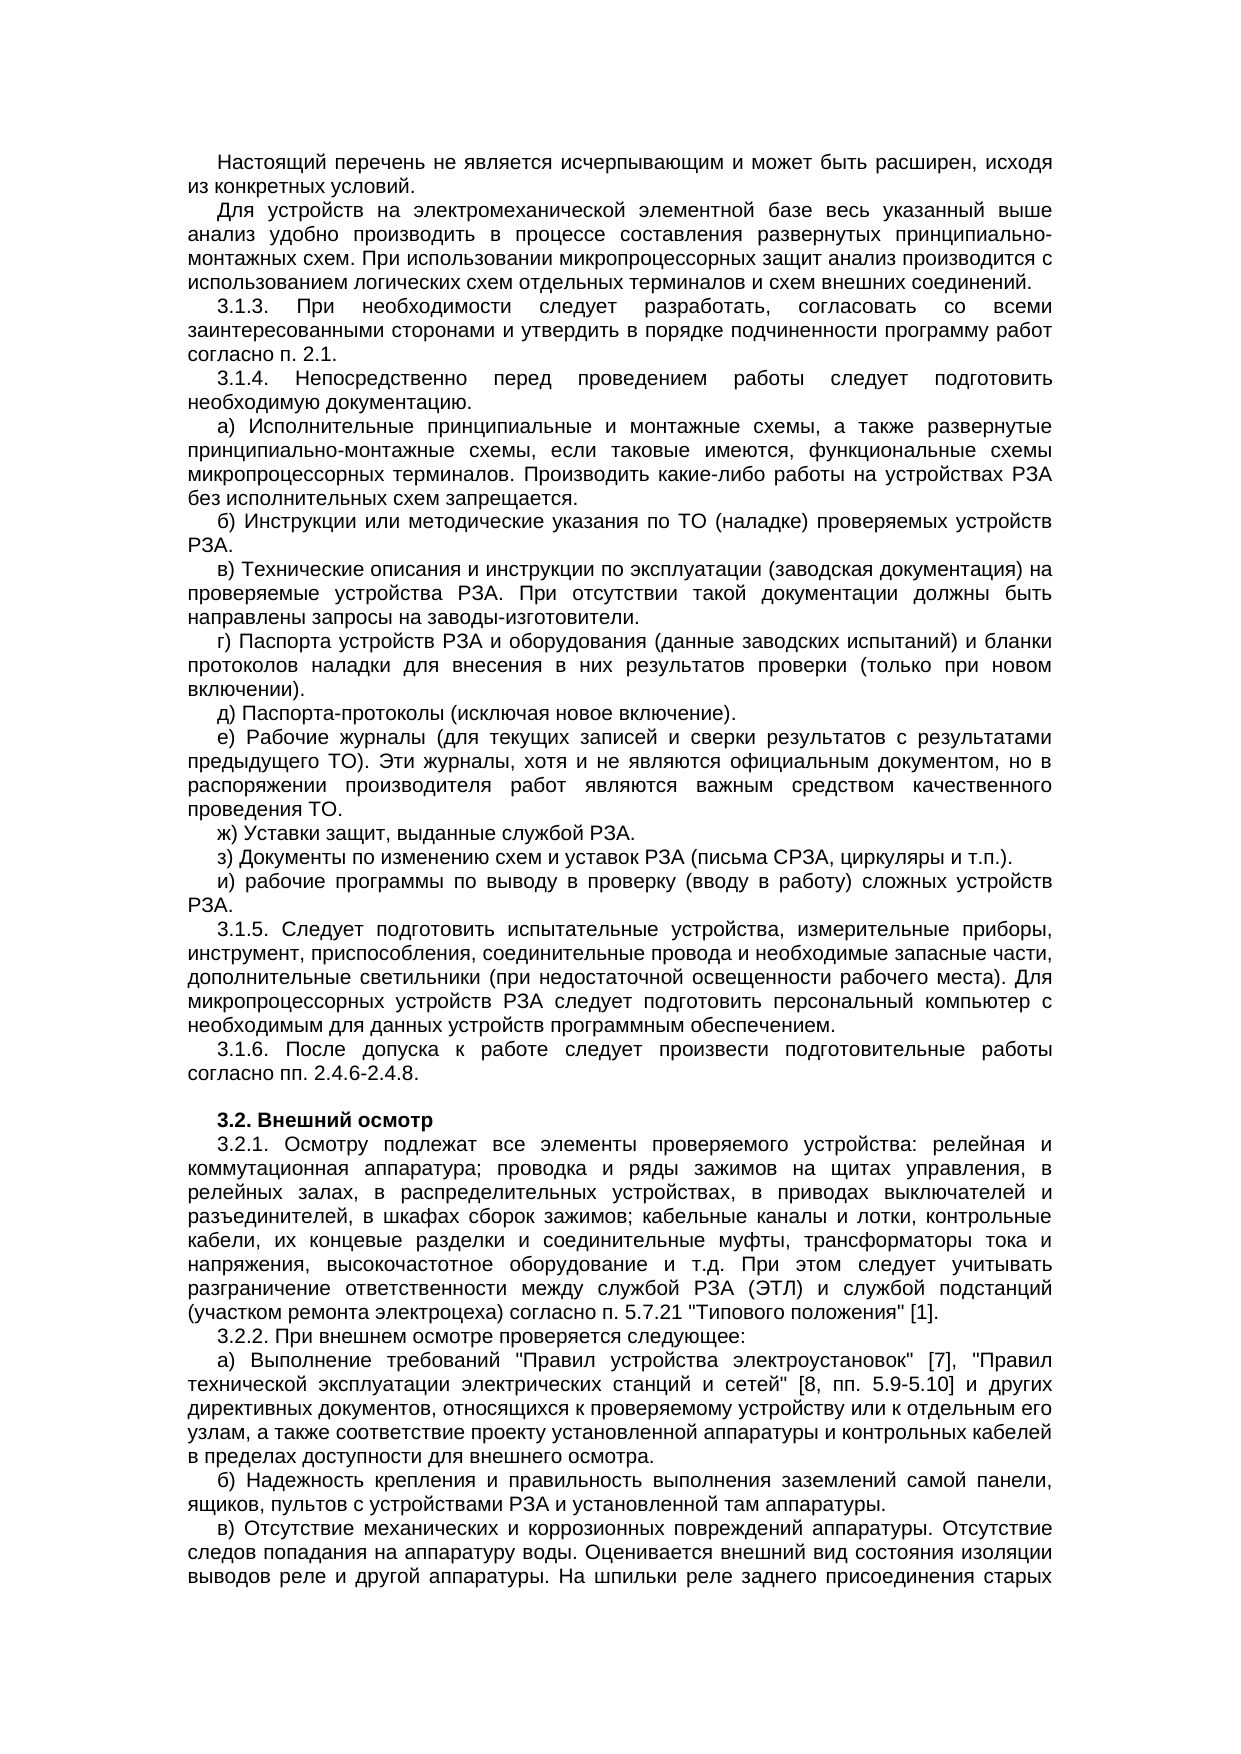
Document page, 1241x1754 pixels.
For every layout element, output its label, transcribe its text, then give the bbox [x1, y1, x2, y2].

text з) Документы по изменению схем и уставок РЗА (письма СРЗА, циркуляры и т.п.). [187, 845, 1053, 869]
text 3.1.4. Непосредственно перед проведением работы следует подготовить необходимую документацию. [187, 366, 1053, 413]
text в) Технические описания и инструкции по эксплуатации (заводская документация) на проверяемые устройства РЗА. При отсутствии такой документации должны быть направлены запросы на заводы-изготовители. [187, 557, 1053, 629]
text 3.1.3. При необходимости следует разработать, согласовать со всеми заинтересованными сторонами и утвердить в порядке подчиненности программу работ согласно п. 2.1. [187, 294, 1053, 366]
text е) Рабочие журналы (для текущих записей и сверки результатов с результатами предыдущего ТО). Эти журналы, хотя и не являются официальным документом, но в распоряжении производителя работ являются важным средством качественного проведения ТО. [187, 725, 1053, 821]
text Настоящий перечень не является исчерпывающим и может быть расширен, исходя из конкретных условий. [187, 150, 1053, 198]
text а) Выполнение требований "Правил устройства электроустановок" [7], "Правил технической эксплуатации электрических станций и сетей" [8, пп. 5.9-5.10] и других директивных документов, относящихся к проверяемому устройству или к отдельным его узлам, а также соответствие проекту установленной аппаратуры и контрольных кабелей в пределах доступности для внешнего осмотра. [187, 1348, 1053, 1468]
text 3.2.1. Осмотру подлежат все элементы проверяемого устройства: релейная и коммутационная аппаратура; проводка и ряды зажимов на щитах управления, в релейных залах, в распределительных устройствах, в приводах выключателей и разъединителей, в шкафах сборок зажимов; кабельные каналы и лотки, контрольные кабели, их концевые разделки и соединительные муфты, трансформаторы тока и напряжения, высокочастотное оборудование и т.д. При этом следует учитывать разграничение ответственности между службой РЗА (ЭТЛ) и службой подстанций (участком ремонта электроцеха) согласно п. 5.7.21 "Типового положения" [1]. [187, 1132, 1053, 1324]
text б) Надежность крепления и правильность выполнения заземлений самой панели, ящиков, пультов с устройствами РЗА и установленной там аппаратуры. [187, 1468, 1053, 1516]
text ж) Уставки защит, выданные службой РЗА. [187, 821, 1053, 845]
text г) Паспорта устройств РЗА и оборудования (данные заводских испытаний) и бланки протоколов наладки для внесения в них результатов проверки (только при новом включении). [187, 629, 1053, 701]
text в) Отсутствие механических и коррозионных повреждений аппаратуры. Отсутствие следов попадания на аппаратуру воды. Оценивается внешний вид состояния изоляции выводов реле и другой аппаратуры. На шпильки реле заднего присоединения старых [187, 1516, 1053, 1587]
text 3.1.6. После допуска к работе следует произвести подготовительные работы согласно пп. 2.4.6-2.4.8. [187, 1036, 1053, 1084]
text 3.2.2. При внешнем осмотре проверяется следующее: [187, 1324, 1053, 1348]
text Для устройств на электромеханической элементной базе весь указанный выше анализ удобно производить в процессе составления развернутых принципиально-монтажных схем. При использовании микропроцессорных защит анализ производится с использованием логических схем отдельных терминалов и схем внешних соединений. [187, 198, 1053, 294]
text 3.2. Внешний осмотр [187, 1108, 1053, 1132]
text и) рабочие программы по выводу в проверку (вводу в работу) сложных устройств РЗА. [187, 869, 1053, 917]
text а) Исполнительные принципиальные и монтажные схемы, а также развернутые принципиально-монтажные схемы, если таковые имеются, функциональные схемы микропроцессорных терминалов. Производить какие-либо работы на устройствах РЗА без исполнительных схем запрещается. [187, 413, 1053, 509]
text 3.1.5. Следует подготовить испытательные устройства, измерительные приборы, инструмент, приспособления, соединительные провода и необходимые запасные части, дополнительные светильники (при недостаточной освещенности рабочего места). Для микропроцессорных устройств РЗА следует подготовить персональный компьютер с необходимым для данных устройств программным обеспечением. [187, 917, 1053, 1036]
text д) Паспорта-протоколы (исключая новое включение). [187, 701, 1053, 725]
text б) Инструкции или методические указания по ТО (наладке) проверяемых устройств РЗА. [187, 509, 1053, 557]
